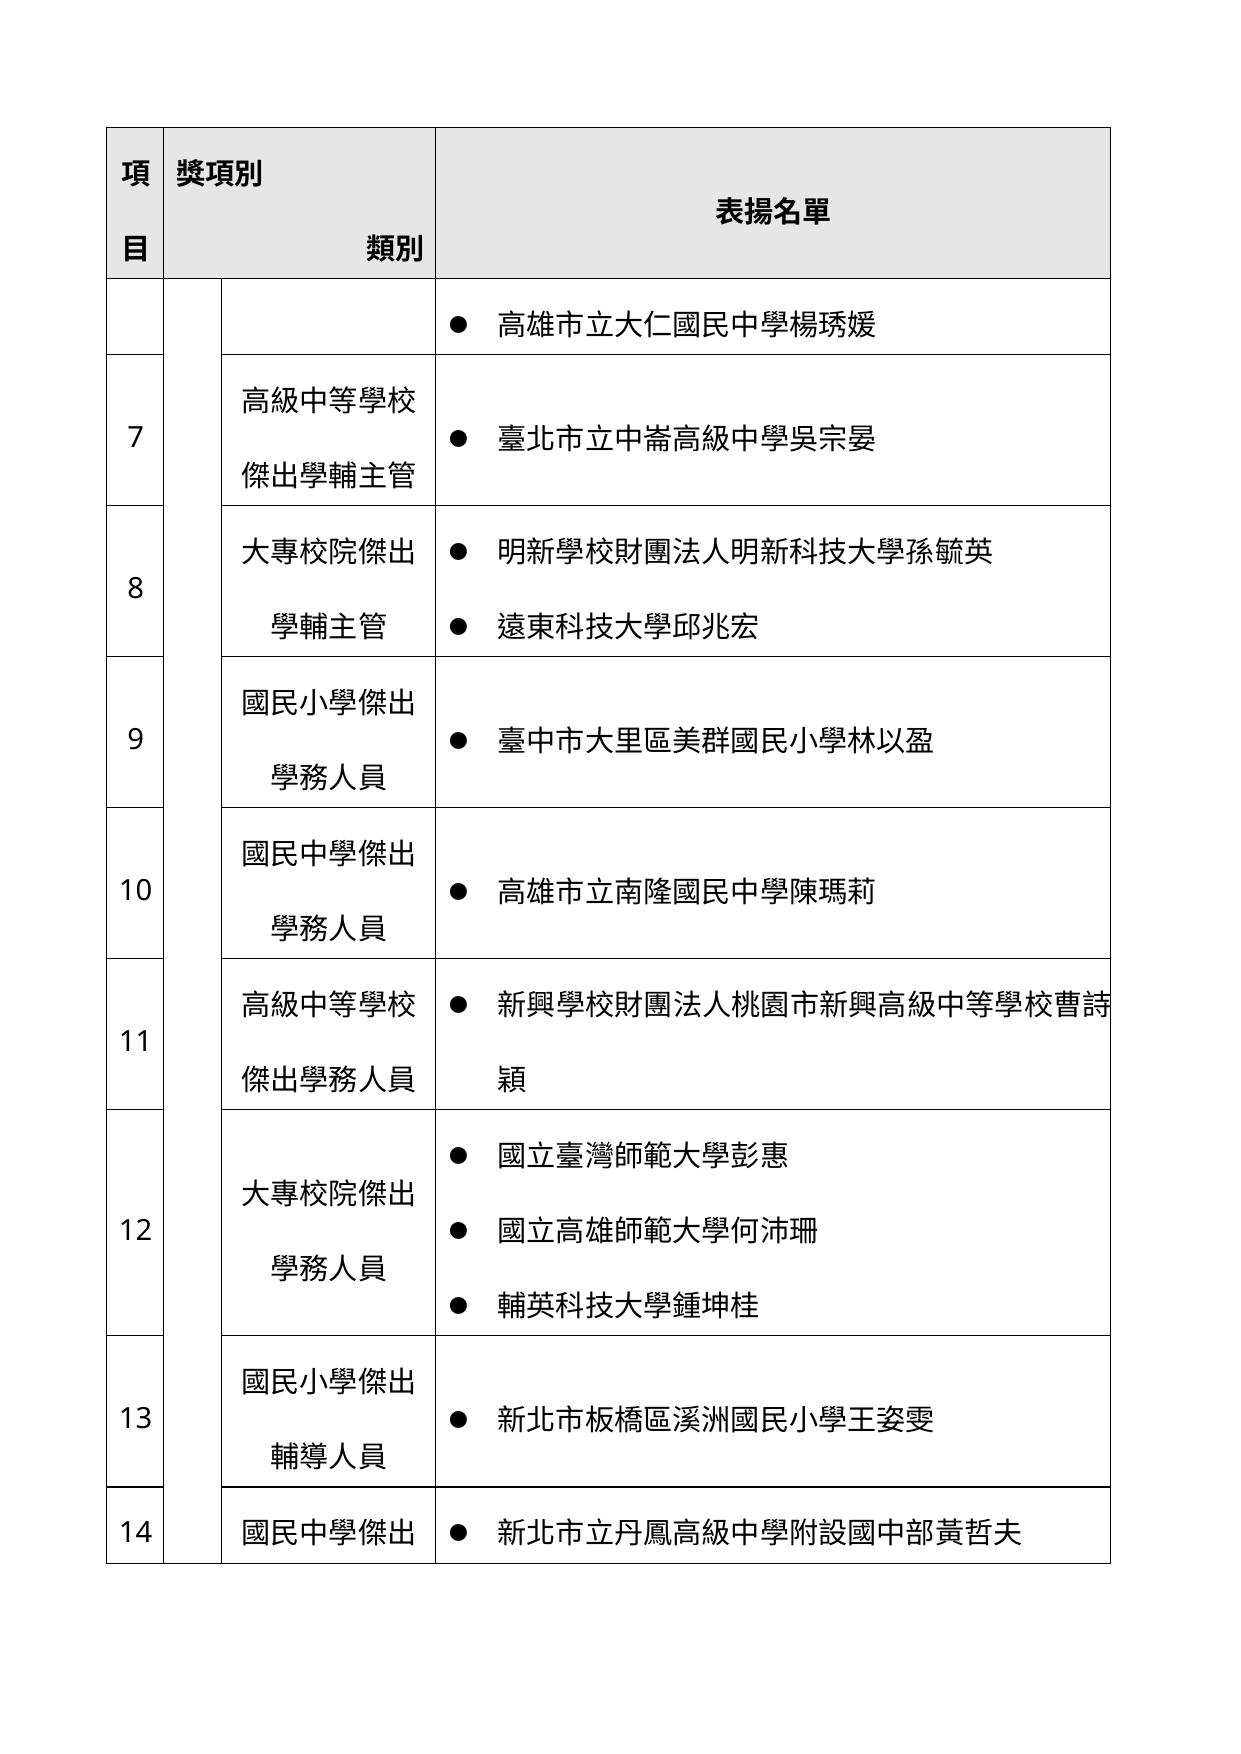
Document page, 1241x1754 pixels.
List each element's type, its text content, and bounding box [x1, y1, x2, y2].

table_cell 高級中等學校傑出學輔主管 [222, 355, 435, 505]
table_cell 新北市板橋區溪洲國民小學王姿雯 [436, 1336, 1110, 1486]
table_header 項目 [107, 128, 163, 278]
table_cell 14 [107, 1488, 163, 1562]
table_cell 8 [107, 506, 163, 656]
table_cell 高級中等學校傑出學務人員 [222, 959, 435, 1109]
table_cell 12 [107, 1110, 163, 1335]
table_cell 臺中市大里區美群國民小學林以盈 [436, 657, 1110, 807]
table_cell 國民中學傑出 [222, 1488, 435, 1562]
table_cell 13 [107, 1336, 163, 1486]
table_cell [222, 279, 435, 354]
table_cell 大專校院傑出學務人員 [222, 1110, 435, 1335]
table_cell 國民小學傑出輔導人員 [222, 1336, 435, 1486]
table_header 獎項別 類別 [164, 128, 435, 278]
table_cell [164, 279, 221, 1562]
table_cell 國民小學傑出學務人員 [222, 657, 435, 807]
table_cell 國民中學傑出學務人員 [222, 808, 435, 958]
table_cell 11 [107, 959, 163, 1109]
table_header 表揚名單 [436, 128, 1110, 278]
table_cell 臺北市立中崙高級中學吳宗晏 [436, 355, 1110, 505]
table_cell [107, 279, 163, 354]
table_cell 高雄市立南隆國民中學陳瑪莉 [436, 808, 1110, 958]
table_cell 9 [107, 657, 163, 807]
table_cell 10 [107, 808, 163, 958]
table_cell 新北市立丹鳳高級中學附設國中部黃哲夫 高雄市立鳳翔國民中學林子翔 [436, 1488, 1110, 1562]
table_cell 明新學校財團法人明新科技大學孫毓英 遠東科技大學邱兆宏 [436, 506, 1110, 656]
table_cell 7 [107, 355, 163, 505]
table_cell 新竹市立南華國民中學許耀升 臺南市立文賢國民中學魏小芳 高雄市立大仁國民中學楊琇媛 [436, 279, 1110, 354]
table_cell 大專校院傑出學輔主管 [222, 506, 435, 656]
table_cell 新興學校財團法人桃園市新興高級中等學校曹詩穎 [436, 959, 1110, 1109]
table_cell 國立臺灣師範大學彭惠 國立高雄師範大學何沛珊 輔英科技大學鍾坤桂 [436, 1110, 1110, 1335]
